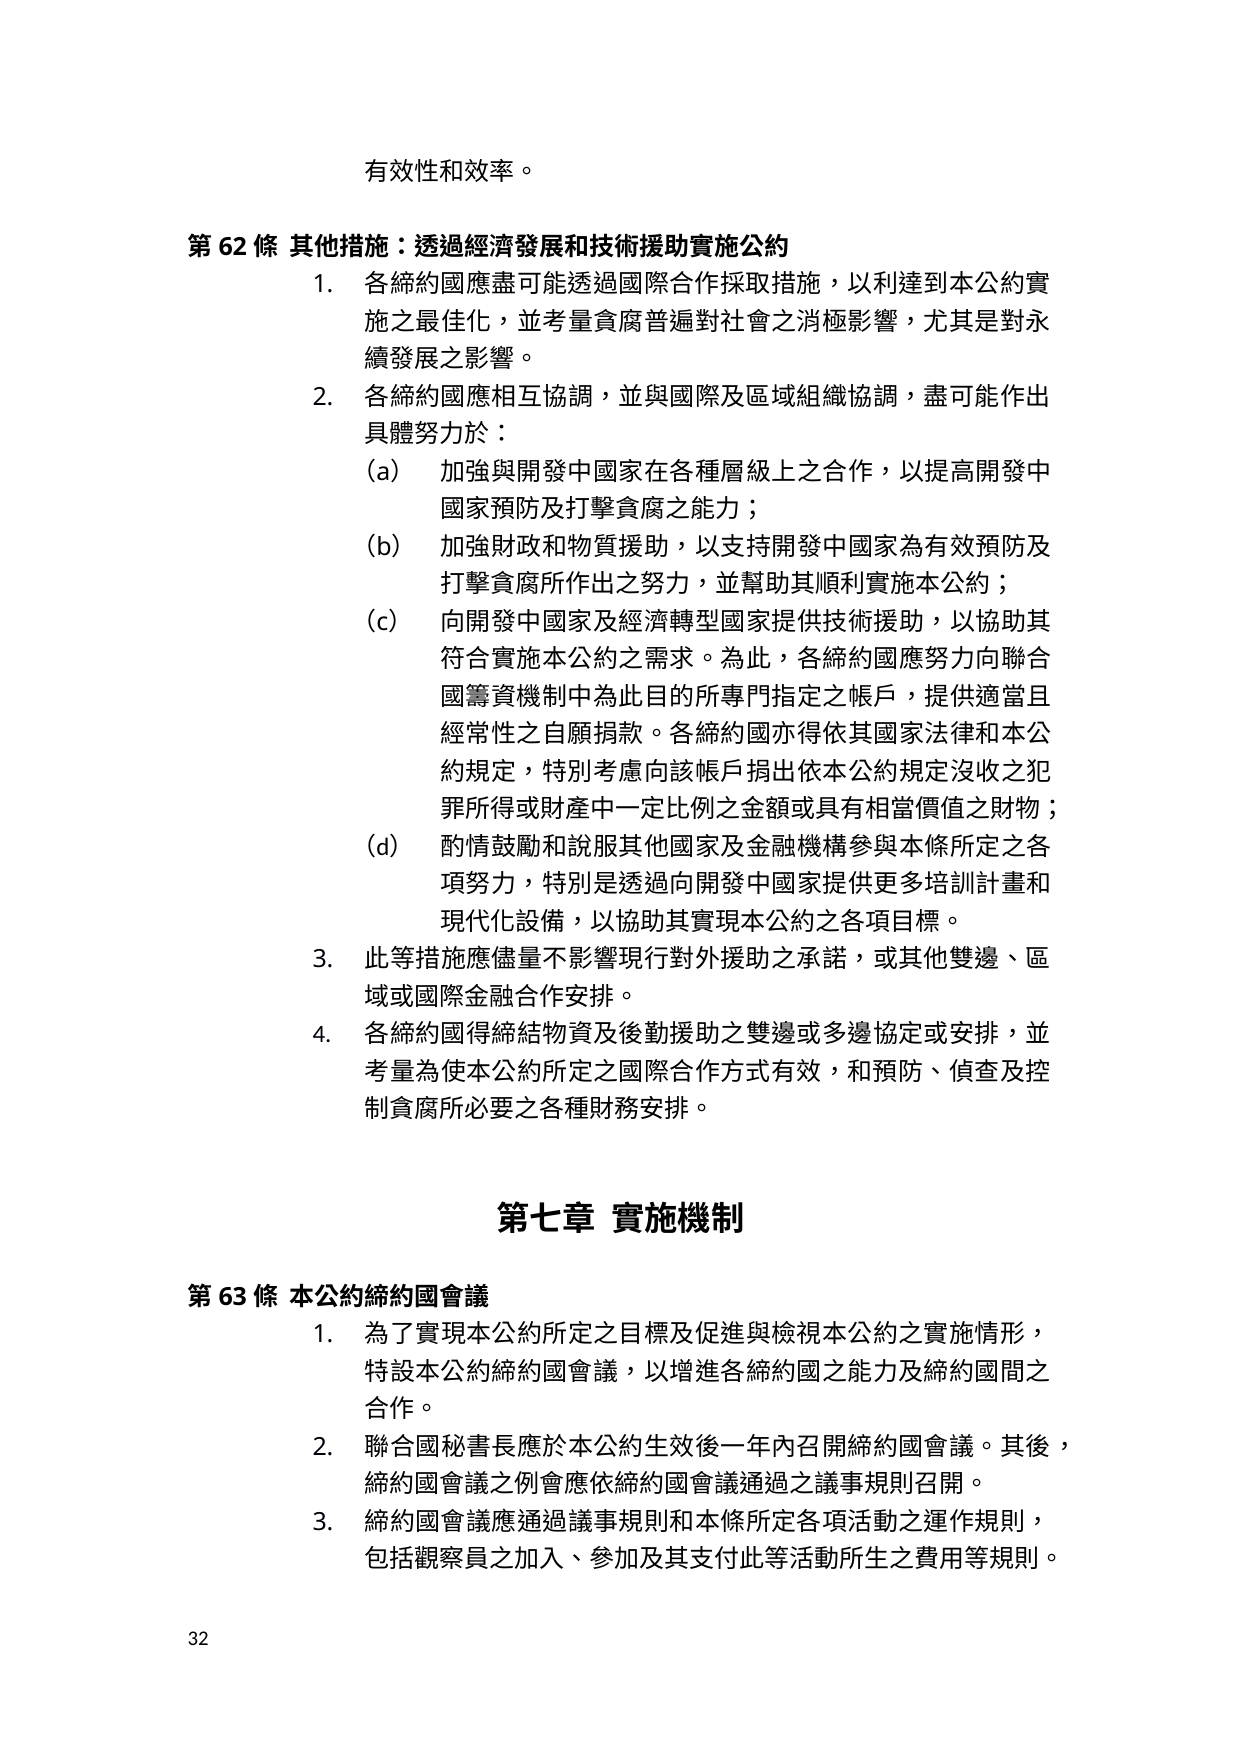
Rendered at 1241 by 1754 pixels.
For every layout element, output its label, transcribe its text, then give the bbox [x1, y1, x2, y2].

list 締約國會議應通過議事規則和本條所定各項活動之運作規則，包括觀察員之加入、參加及其支付此等活動所生之費用等規則。 [312, 1500, 1053, 1575]
list 有效性和效率。 [312, 150, 1053, 187]
list 各締約國得締結物資及後勤援助之雙邊或多邊協定或安排，並考量為使本公約所定之國際合作方式有效，和預防、偵查及控制貪腐所必要之各種財務安排。 [312, 1012, 1053, 1125]
list 為了實現本公約所定之目標及促進與檢視本公約之實施情形，特設本公約締約國會議，以增進各締約國之能力及締約國間之合作。 [312, 1312, 1053, 1425]
list 向開發中國家及經濟轉型國家提供技術援助，以協助其符合實施本公約之需求。為此，各締約國應努力向聯合國籌資機制中為此目的所專門指定之帳戶，提供適當且經常性之自願捐款。各締約國亦得依其國家法律和本公約規定，特別考慮向該帳戶捐出依本公約規定沒收之犯罪所得或財產中一定比例之金額或具有相當價值之財物； [351, 600, 1053, 825]
text 第 63 條 本公約締約國會議 [187, 1275, 1053, 1312]
list 加強財政和物質援助，以支持開發中國家為有效預防及打擊貪腐所作出之努力，並幫助其順利實施本公約； [351, 525, 1053, 600]
list 酌情鼓勵和說服其他國家及金融機構參與本條所定之各項努力，特別是透過向開發中國家提供更多培訓計畫和現代化設備，以協助其實現本公約之各項目標。 [351, 825, 1053, 937]
text 第 62 條 其他措施：透過經濟發展和技術援助實施公約 [187, 225, 1053, 262]
list 各締約國應相互協調，並與國際及區域組織協調，盡可能作出具體努力於： [312, 375, 1053, 450]
text 第七章 實施機制 [187, 1200, 1053, 1237]
list 此等措施應儘量不影響現行對外援助之承諾，或其他雙邊、區域或國際金融合作安排。 [312, 937, 1053, 1012]
list 各締約國應盡可能透過國際合作採取措施，以利達到本公約實施之最佳化，並考量貪腐普遍對社會之消極影響，尤其是對永續發展之影響。 [312, 262, 1053, 375]
list 加強與開發中國家在各種層級上之合作，以提高開發中國家預防及打擊貪腐之能力； [351, 450, 1053, 525]
list 聯合國秘書長應於本公約生效後一年內召開締約國會議。其後，締約國會議之例會應依締約國會議通過之議事規則召開。 [312, 1425, 1053, 1500]
